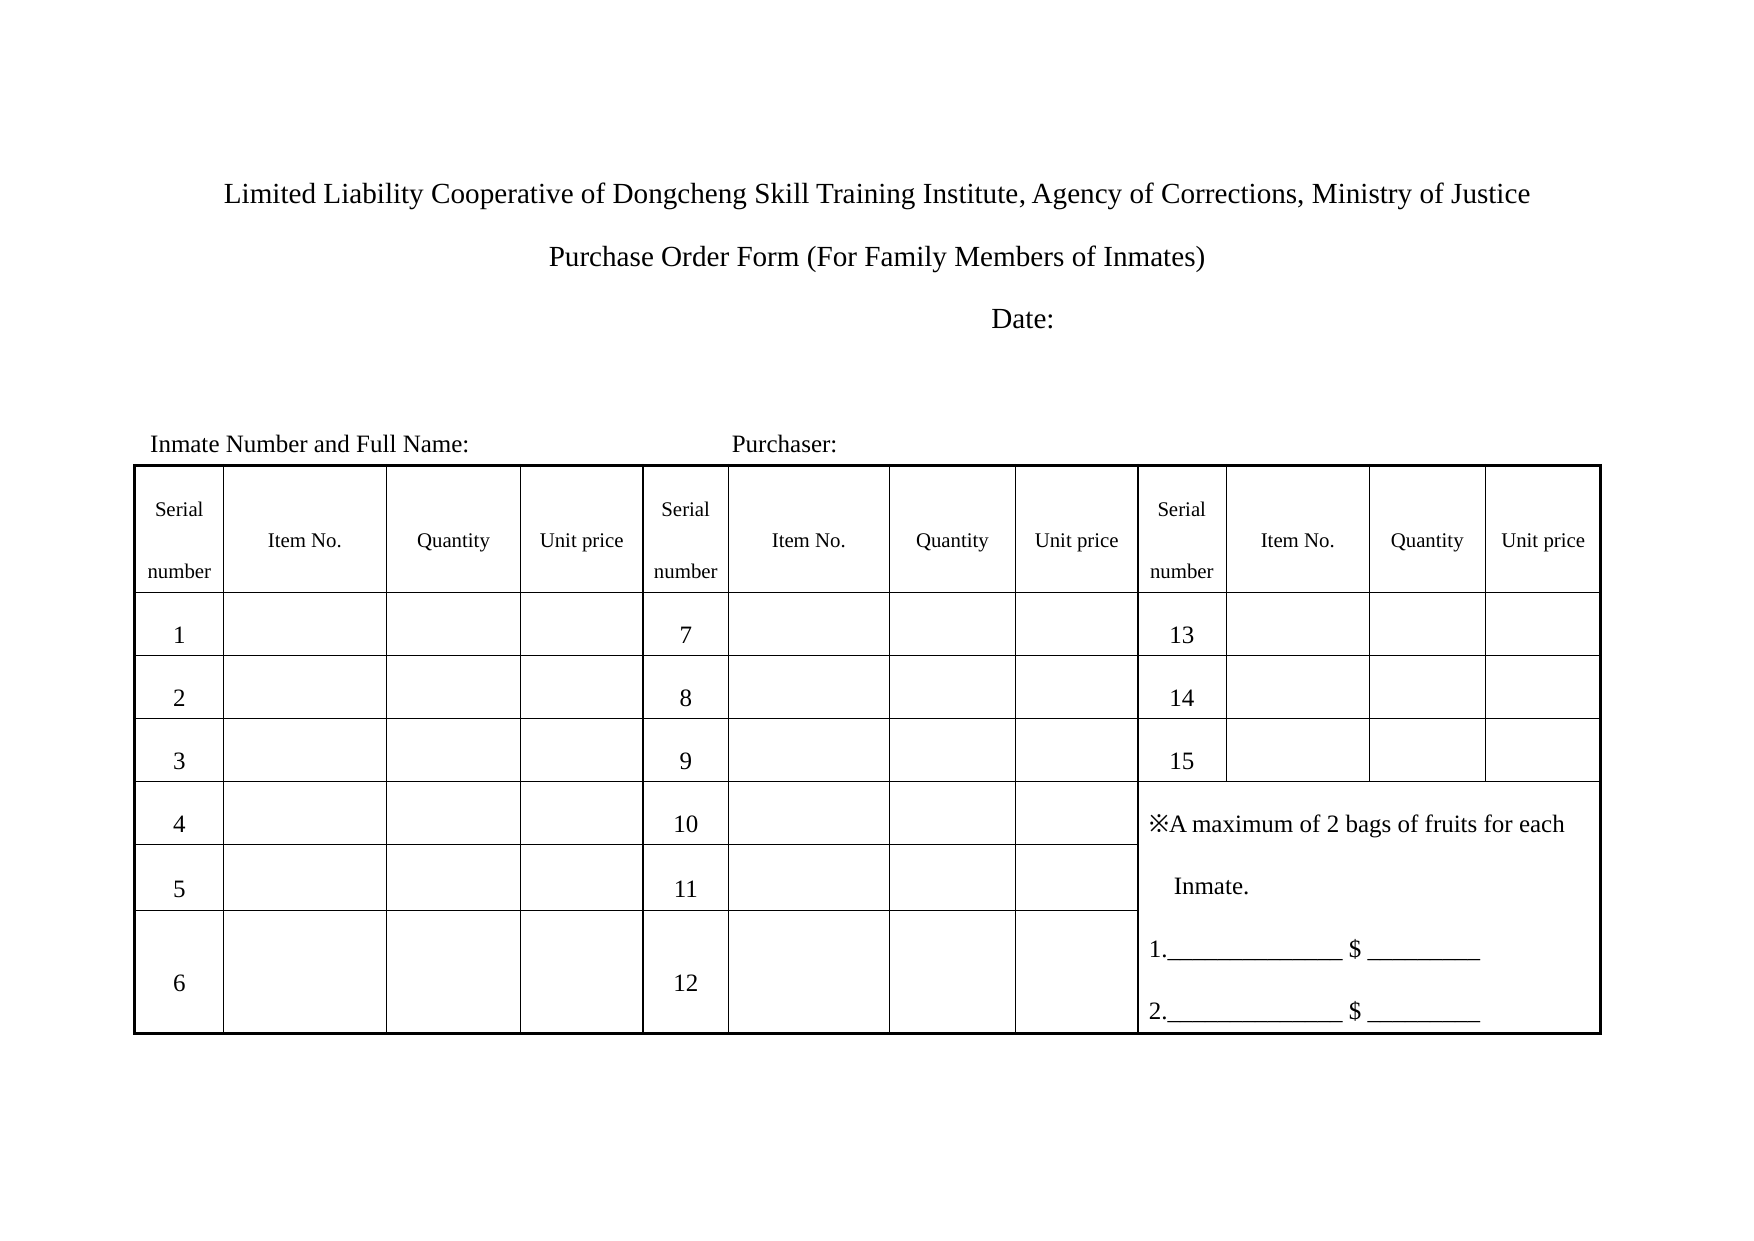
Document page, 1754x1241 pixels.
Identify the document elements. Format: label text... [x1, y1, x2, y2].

table_cell 2 [136, 656, 223, 718]
table_cell [521, 845, 642, 910]
table_cell [890, 911, 1015, 1032]
table_cell 3 [136, 719, 223, 781]
table_cell 14 [1139, 656, 1226, 718]
table_cell [1016, 782, 1137, 844]
table_cell [387, 845, 520, 910]
table_cell [521, 782, 642, 844]
table_cell [387, 719, 520, 781]
table_cell 4 [136, 782, 223, 844]
text Purchase Order Form (For Family Members of Inmates) [150, 214, 1604, 276]
table_cell [890, 845, 1015, 910]
table_cell [224, 719, 386, 781]
table_cell [224, 845, 386, 910]
table_cell [1370, 656, 1485, 718]
table_header Unit price [1016, 467, 1137, 592]
table_cell 6 [136, 911, 223, 1032]
table_cell [387, 593, 520, 655]
table_cell [1227, 719, 1369, 781]
table_cell [224, 593, 386, 655]
table_cell 5 [136, 845, 223, 910]
table_cell [1016, 719, 1137, 781]
table_cell [729, 593, 889, 655]
table_header Item No. [1227, 467, 1369, 592]
table_cell 7 [644, 593, 728, 655]
table_header Quantity [387, 467, 520, 592]
table_cell [521, 656, 642, 718]
table_cell [890, 719, 1015, 781]
table_cell [521, 911, 642, 1032]
table_header Unit price [521, 467, 642, 592]
text Inmate Number and Full Name: Purchaser: [150, 401, 1604, 464]
table_header Serial number [1139, 467, 1226, 592]
table_cell [387, 782, 520, 844]
table_cell [1016, 593, 1137, 655]
table_header Serial number [644, 467, 728, 592]
table_cell [1370, 719, 1485, 781]
table_cell [1227, 656, 1369, 718]
table_cell [1016, 845, 1137, 910]
table_cell [1486, 656, 1599, 718]
table_cell [1370, 593, 1485, 655]
table_header Quantity [1370, 467, 1485, 592]
table_cell 10 [644, 782, 728, 844]
table_cell [890, 656, 1015, 718]
table_cell 8 [644, 656, 728, 718]
table_header Serial number [136, 467, 223, 592]
table_header Item No. [729, 467, 889, 592]
table_cell 13 [1139, 593, 1226, 655]
table_cell [387, 911, 520, 1032]
table_cell [521, 593, 642, 655]
table_cell [729, 845, 889, 910]
table_cell 12 [644, 911, 728, 1032]
table_header Unit price [1486, 467, 1599, 592]
table_cell [890, 593, 1015, 655]
table_cell ※A maximum of 2 bags of fruits for each Inmate. 1.______________ $ _________ 2.______________ $ _________ [1139, 782, 1599, 1032]
table_header Quantity [890, 467, 1015, 592]
table_cell 9 [644, 719, 728, 781]
table_cell 15 [1139, 719, 1226, 781]
table_cell [729, 656, 889, 718]
table_cell [224, 911, 386, 1032]
table_cell [521, 719, 642, 781]
table_cell [729, 782, 889, 844]
table_cell [1486, 593, 1599, 655]
table_cell 11 [644, 845, 728, 910]
table_header Item No. [224, 467, 386, 592]
table_cell [1016, 656, 1137, 718]
table_cell [890, 782, 1015, 844]
table_cell [729, 911, 889, 1032]
table_cell [1227, 593, 1369, 655]
table_cell [1486, 719, 1599, 781]
text Date: [150, 276, 1604, 339]
text Limited Liability Cooperative of Dongcheng Skill Training Institute, Agency of Corrections, Ministry of Justice [150, 151, 1604, 214]
table_cell [1016, 911, 1137, 1032]
table_cell [387, 656, 520, 718]
table_cell [224, 782, 386, 844]
table_cell [729, 719, 889, 781]
table_cell 1 [136, 593, 223, 655]
table_cell [224, 656, 386, 718]
